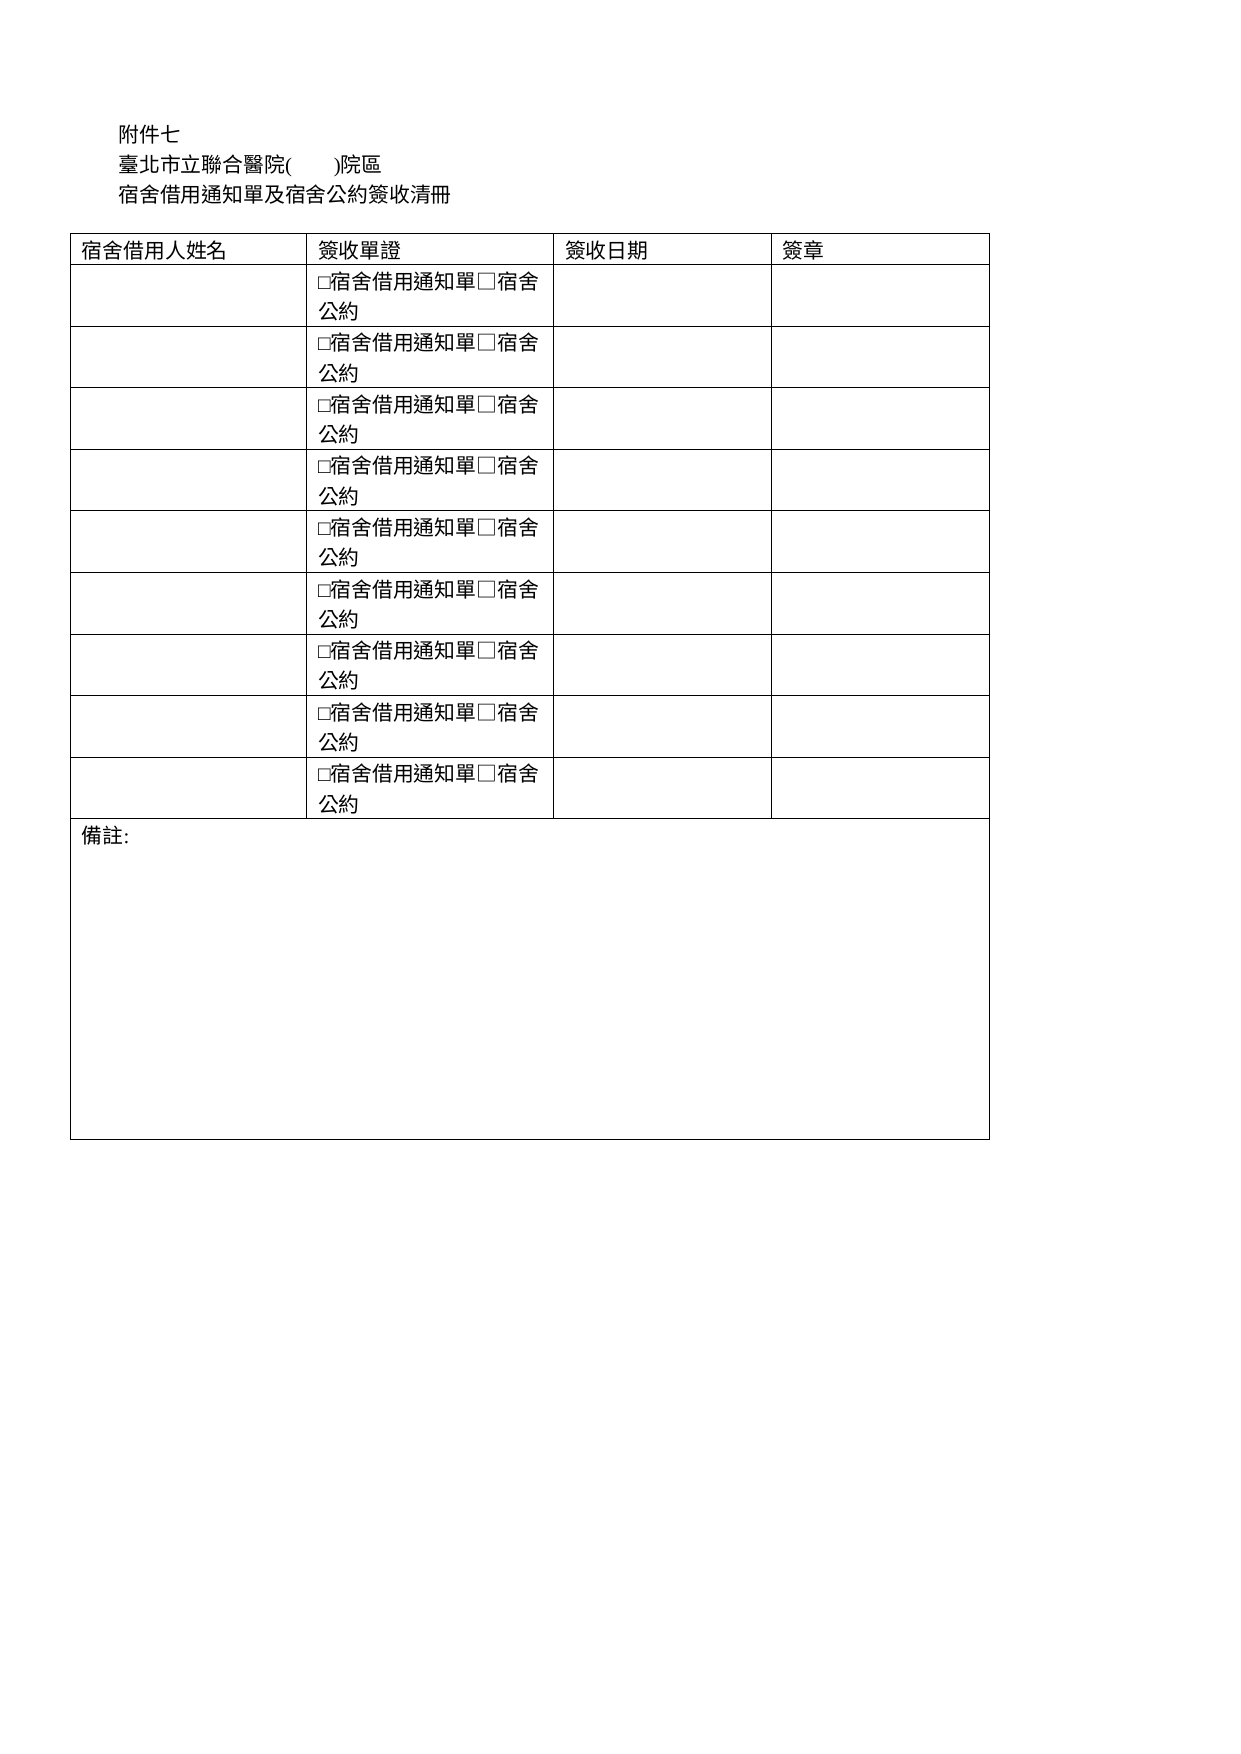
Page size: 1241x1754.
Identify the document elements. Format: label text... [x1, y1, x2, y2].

table_cell [71, 265, 306, 326]
table_cell [772, 573, 989, 633]
table_cell □宿舍借用通知單□宿舍公約 [307, 635, 553, 695]
table_cell [772, 327, 989, 387]
table_cell [554, 635, 771, 695]
table_cell [772, 511, 989, 572]
table_cell [554, 327, 771, 387]
table_cell [71, 327, 306, 387]
text 宿舍借用通知單及宿舍公約簽收清冊 [118, 178, 1122, 209]
table_header 簽收日期 [554, 234, 771, 264]
table_cell [772, 696, 989, 757]
table_cell [554, 388, 771, 449]
table_cell □宿舍借用通知單□宿舍公約 [307, 265, 553, 326]
table_cell □宿舍借用通知單□宿舍公約 [307, 511, 553, 572]
table_cell [71, 573, 306, 633]
text 附件七 [118, 118, 1122, 148]
table_cell [554, 265, 771, 326]
table_cell [71, 511, 306, 572]
table_header 簽章 [772, 234, 989, 264]
table_cell [554, 758, 771, 818]
table_cell □宿舍借用通知單□宿舍公約 [307, 696, 553, 757]
table_cell □宿舍借用通知單□宿舍公約 [307, 758, 553, 818]
table_cell [71, 635, 306, 695]
table_header 簽收單證 [307, 234, 553, 264]
table_cell [71, 758, 306, 818]
table_cell [554, 511, 771, 572]
table_cell [71, 696, 306, 757]
table_cell [554, 573, 771, 633]
table_cell □宿舍借用通知單□宿舍公約 [307, 450, 553, 510]
table_cell □宿舍借用通知單□宿舍公約 [307, 327, 553, 387]
table_header 宿舍借用人姓名 [71, 234, 306, 264]
table_cell [554, 450, 771, 510]
table_cell □宿舍借用通知單□宿舍公約 [307, 388, 553, 449]
table_cell [772, 388, 989, 449]
table_cell □宿舍借用通知單□宿舍公約 [307, 573, 553, 633]
table_cell [554, 696, 771, 757]
table_cell [772, 635, 989, 695]
table_cell [71, 450, 306, 510]
table_cell 備註: [71, 819, 989, 1138]
table_cell [772, 758, 989, 818]
table_cell [772, 265, 989, 326]
text 臺北市立聯合醫院( )院區 [118, 148, 1122, 178]
table_cell [71, 388, 306, 449]
table_cell [772, 450, 989, 510]
